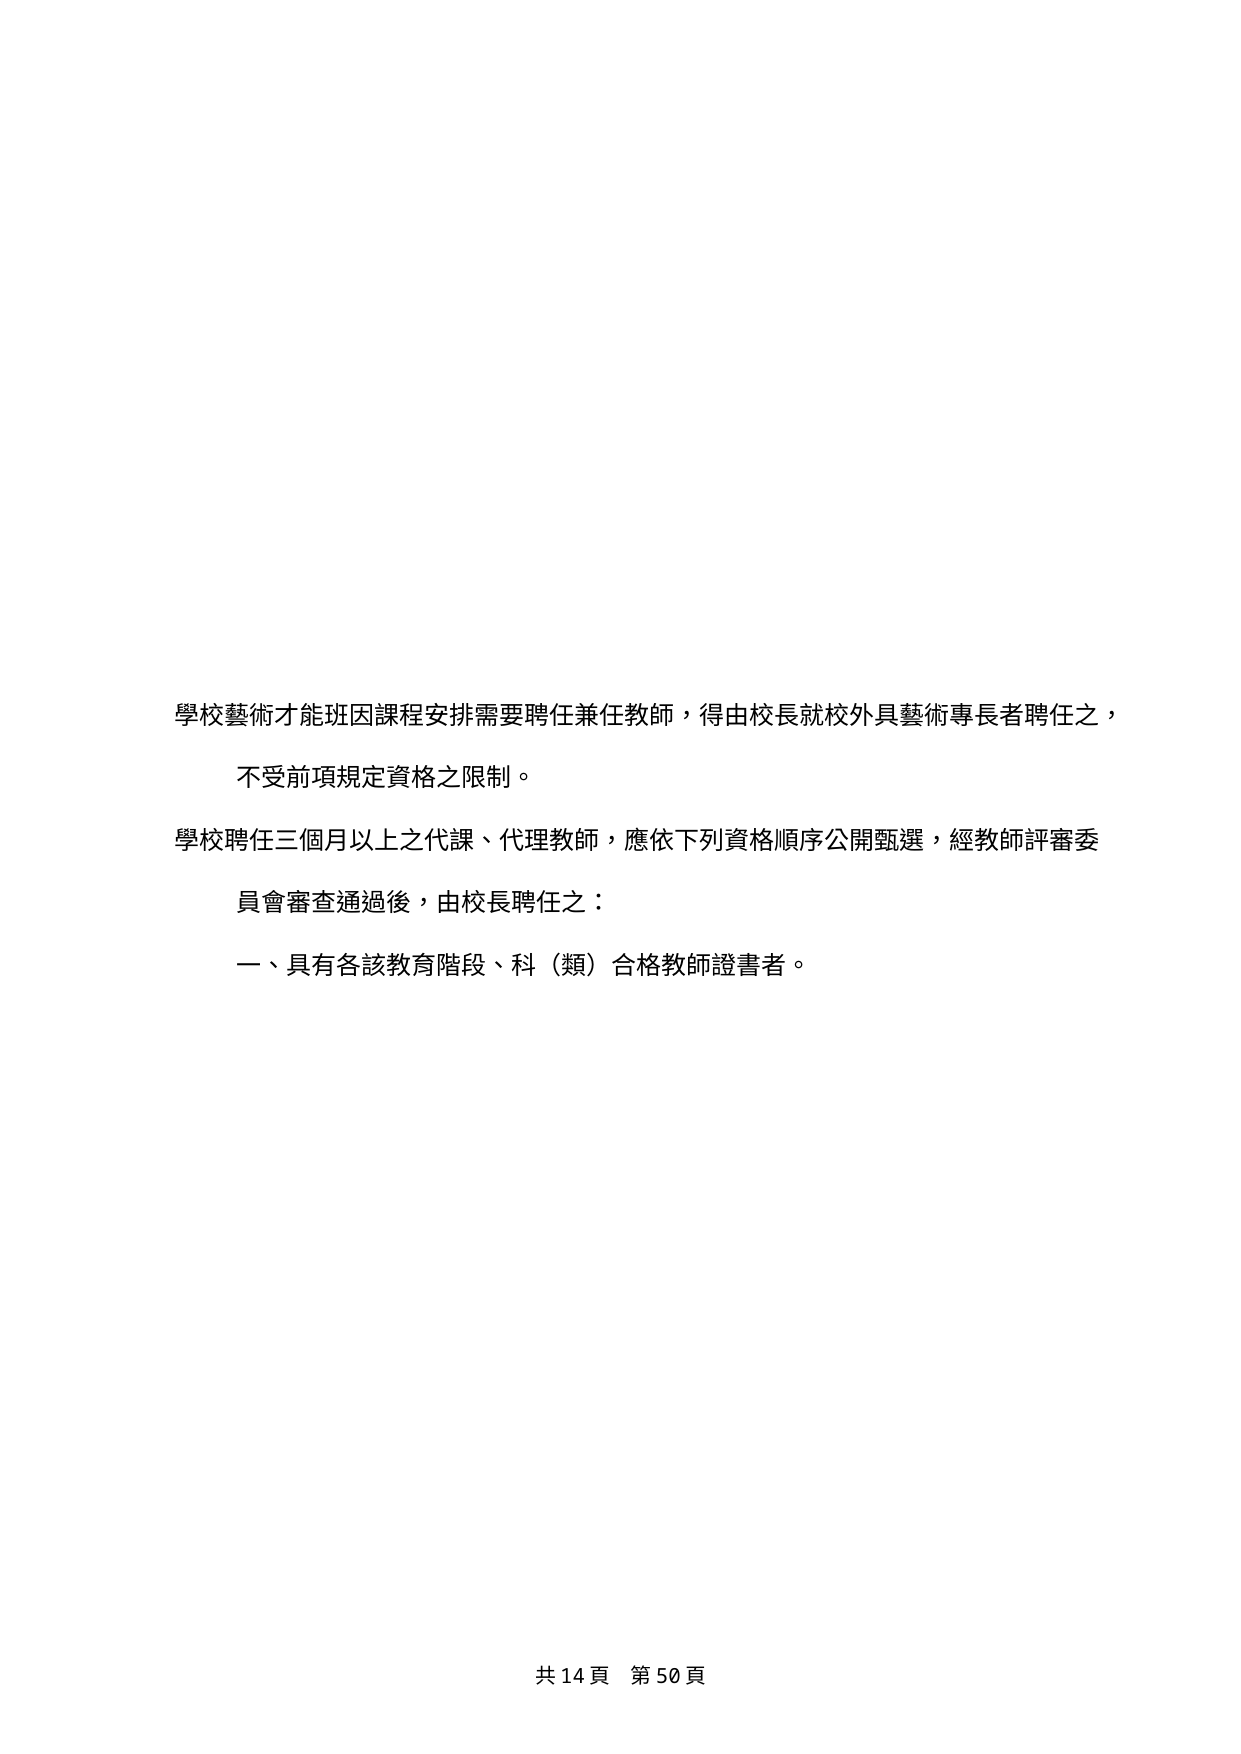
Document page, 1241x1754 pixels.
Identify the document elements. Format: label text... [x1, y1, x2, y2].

text 一、具有各該教育階段、科（類）合格教師證書者。 [236, 922, 1122, 984]
text 學校聘任三個月以上之代課、代理教師，應依下列資格順序公開甄選，經教師評審委員會審查通過後，由校長聘任之： [118, 797, 1122, 922]
text 學校藝術才能班因課程安排需要聘任兼任教師，得由校長就校外具藝術專長者聘任之，不受前項規定資格之限制。 [118, 672, 1122, 797]
